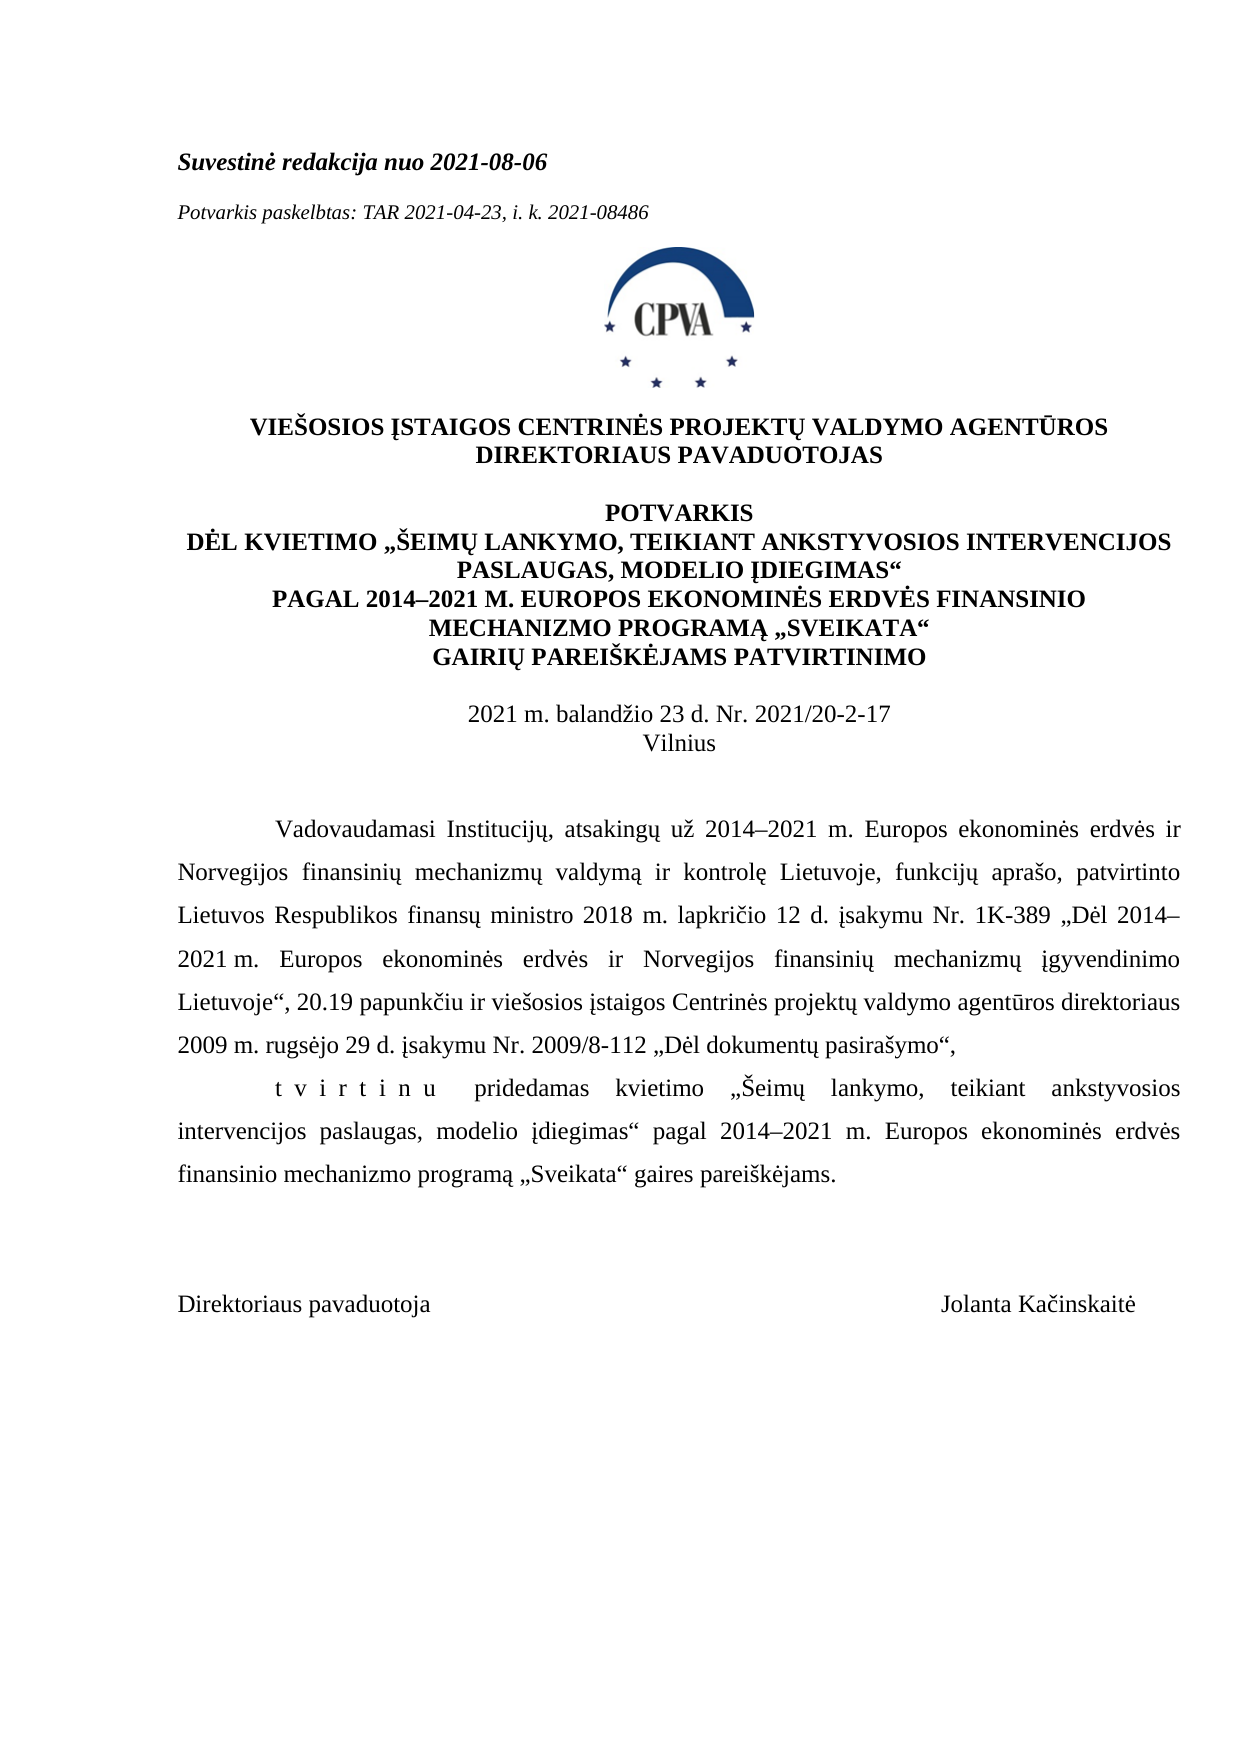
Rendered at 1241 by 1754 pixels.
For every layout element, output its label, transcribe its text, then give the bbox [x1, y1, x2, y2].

text DĖL KVIETIMO „ŠEIMŲ LANKYMO, TEIKIANT ANKSTYVOSIOS INTERVENCIJOS PASLAUGAS, MODELIO ĮDIEGIMAS“ [177, 527, 1181, 584]
text Direktoriaus pavaduotoja Jolanta Kačinskaitė [177, 1289, 1181, 1317]
text 2021 m. balandžio 23 d. Nr. 2021/20-2-17 [177, 699, 1181, 728]
text tvirtinu pridedamas kvietimo „Šeimų lankymo, teikiant ankstyvosios intervencijos paslaugas, modelio įdiegimas“ pagal 2014–2021 m. Europos ekonominės erdvės finansinio mechanizmo programą „Sveikata“ gaires pareiškėjams. [177, 1073, 1181, 1188]
text PAGAL 2014–2021 M. EUROPOS EKONOMINĖS ERDVĖS FINANSINIO MECHANIZMO PROGRAMĄ „SVEIKATA“ [177, 584, 1181, 642]
text Vilnius [177, 728, 1181, 757]
text VIEŠOSIOS ĮSTAIGOS CENTRINĖS PROJEKTŲ VALDYMO AGENTŪROS [177, 412, 1181, 441]
text DIREKTORIAUS PAVADUOTOJAS [177, 441, 1181, 469]
text Vadovaudamasi Institucijų, atsakingų už 2014–2021 m. Europos ekonominės erdvės ir Norvegijos finansinių mechanizmų valdymą ir kontrolę Lietuvoje, funkcijų aprašo, patvirtinto Lietuvos Respublikos finansų ministro 2018 m. lapkričio 12 d. įsakymu Nr. 1K-389 „Dėl 2014–2021 m. Europos ekonominės erdvės ir Norvegijos finansinių mechanizmų įgyvendinimo Lietuvoje“, 20.19 papunkčiu ir viešosios įstaigos Centrinės projektų valdymo agentūros direktoriaus 2009 m. rugsėjo 29 d. įsakymu Nr. 2009/8-112 „Dėl dokumentų pasirašymo“, [177, 814, 1181, 1059]
text GAIRIŲ PAREIŠKĖJAMS PATVIRTINIMO [177, 642, 1181, 671]
text Potvarkis paskelbtas: TAR 2021-04-23, i. k. 2021-08486 [177, 200, 1181, 224]
text POTVARKIS [177, 498, 1181, 527]
text Suvestinė redakcija nuo 2021-08-06 [177, 147, 1181, 176]
